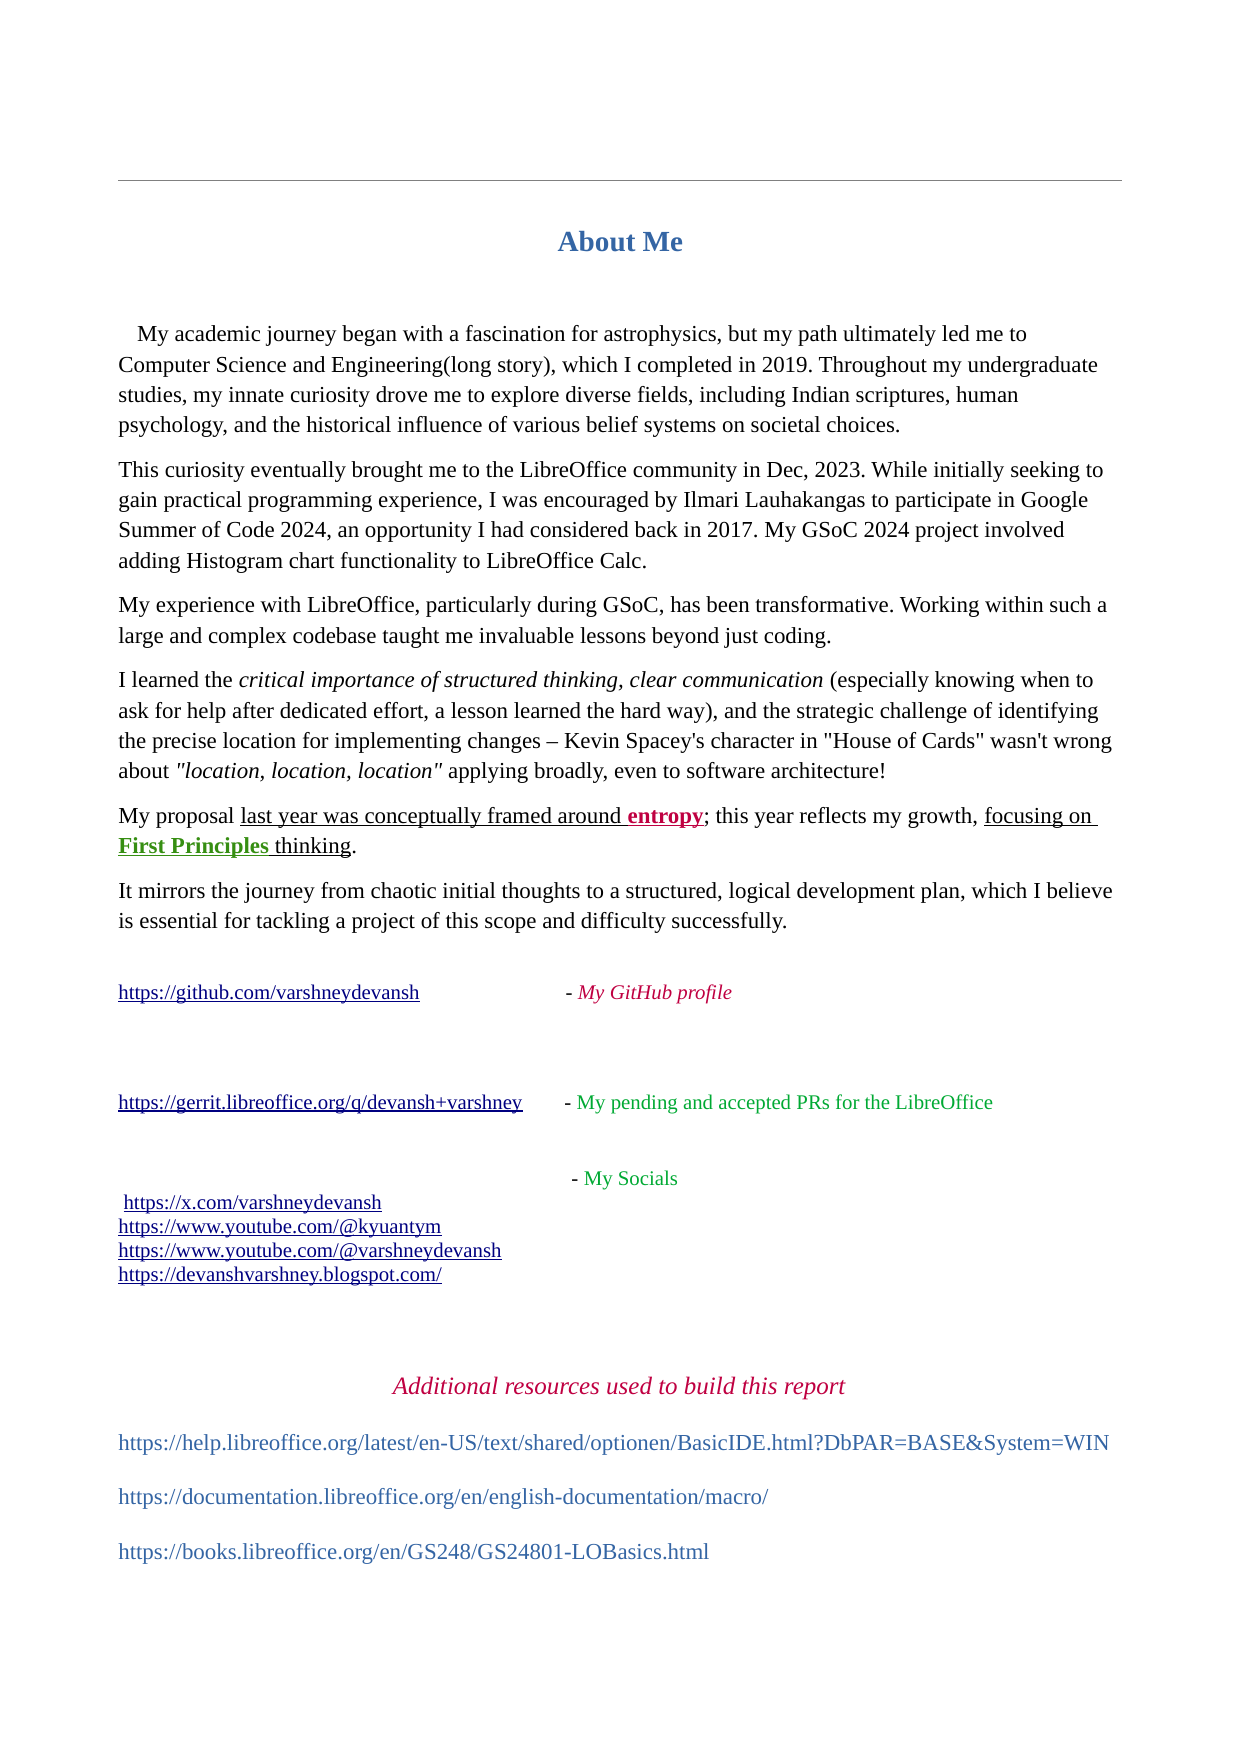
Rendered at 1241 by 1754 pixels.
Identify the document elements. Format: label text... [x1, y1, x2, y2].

text Additional resources used to build this report [118, 1371, 1122, 1400]
text https://github.com/varshneydevansh - My GitHub profile [118, 980, 1122, 1033]
text My experience with LibreOffice, particularly during GSoC, has been transformative. Working within such a large and complex codebase taught me invaluable lessons beyond just coding. [118, 591, 1122, 648]
text https://www.youtube.com/@kyuantym [118, 1214, 1122, 1238]
text https://documentation.libreoffice.org/en/english-documentation/macro/ [118, 1483, 1122, 1509]
text https://www.youtube.com/@varshneydevansh [118, 1238, 1122, 1262]
text This curiosity eventually brought me to the LibreOffice community in Dec, 2023. While initially seeking to gain practical programming experience, I was encouraged by Ilmari Lauhakangas to participate in Google Summer of Code 2024, an opportunity I had considered back in 2017. My GSoC 2024 project involved adding Histogram chart functionality to LibreOffice Calc. [118, 456, 1122, 573]
text https://gerrit.libreoffice.org/q/devansh+varshney - My pending and accepted PRs for the LibreOffice [118, 1090, 1122, 1114]
text My proposal last year was conceptually framed around entropy; this year reflects my growth, focusing on First Principles thinking. [118, 802, 1122, 858]
text - My Socials [118, 1166, 1122, 1190]
subtitle About Me [118, 224, 1122, 258]
text https://x.com/varshneydevansh [118, 1190, 1122, 1214]
text https://devanshvarshney.blogspot.com/ [118, 1262, 1122, 1286]
text My academic journey began with a fascination for astrophysics, but my path ultimately led me to Computer Science and Engineering(long story), which I completed in 2019. Throughout my undergraduate studies, my innate curiosity drove me to explore diverse fields, including Indian scriptures, human psychology, and the historical influence of various belief systems on societal choices. [118, 318, 1122, 438]
text It mirrors the journey from chaotic initial thoughts to a structured, logical development plan, which I believe is essential for tackling a project of this scope and difficulty successfully. [118, 877, 1122, 933]
text https://books.libreoffice.org/en/GS248/GS24801-LOBasics.html [118, 1538, 1122, 1564]
text I learned the critical importance of structured thinking, clear communication (especially knowing when to ask for help after dedicated effort, a lesson learned the hard way), and the strategic challenge of identifying the precise location for implementing changes – Kevin Spacey's character in "House of Cards" wasn't wrong about "location, location, location" applying broadly, even to software architecture! [118, 666, 1122, 783]
text https://help.libreoffice.org/latest/en-US/text/shared/optionen/BasicIDE.html?DbPAR=BASE&System=WIN [118, 1428, 1122, 1455]
